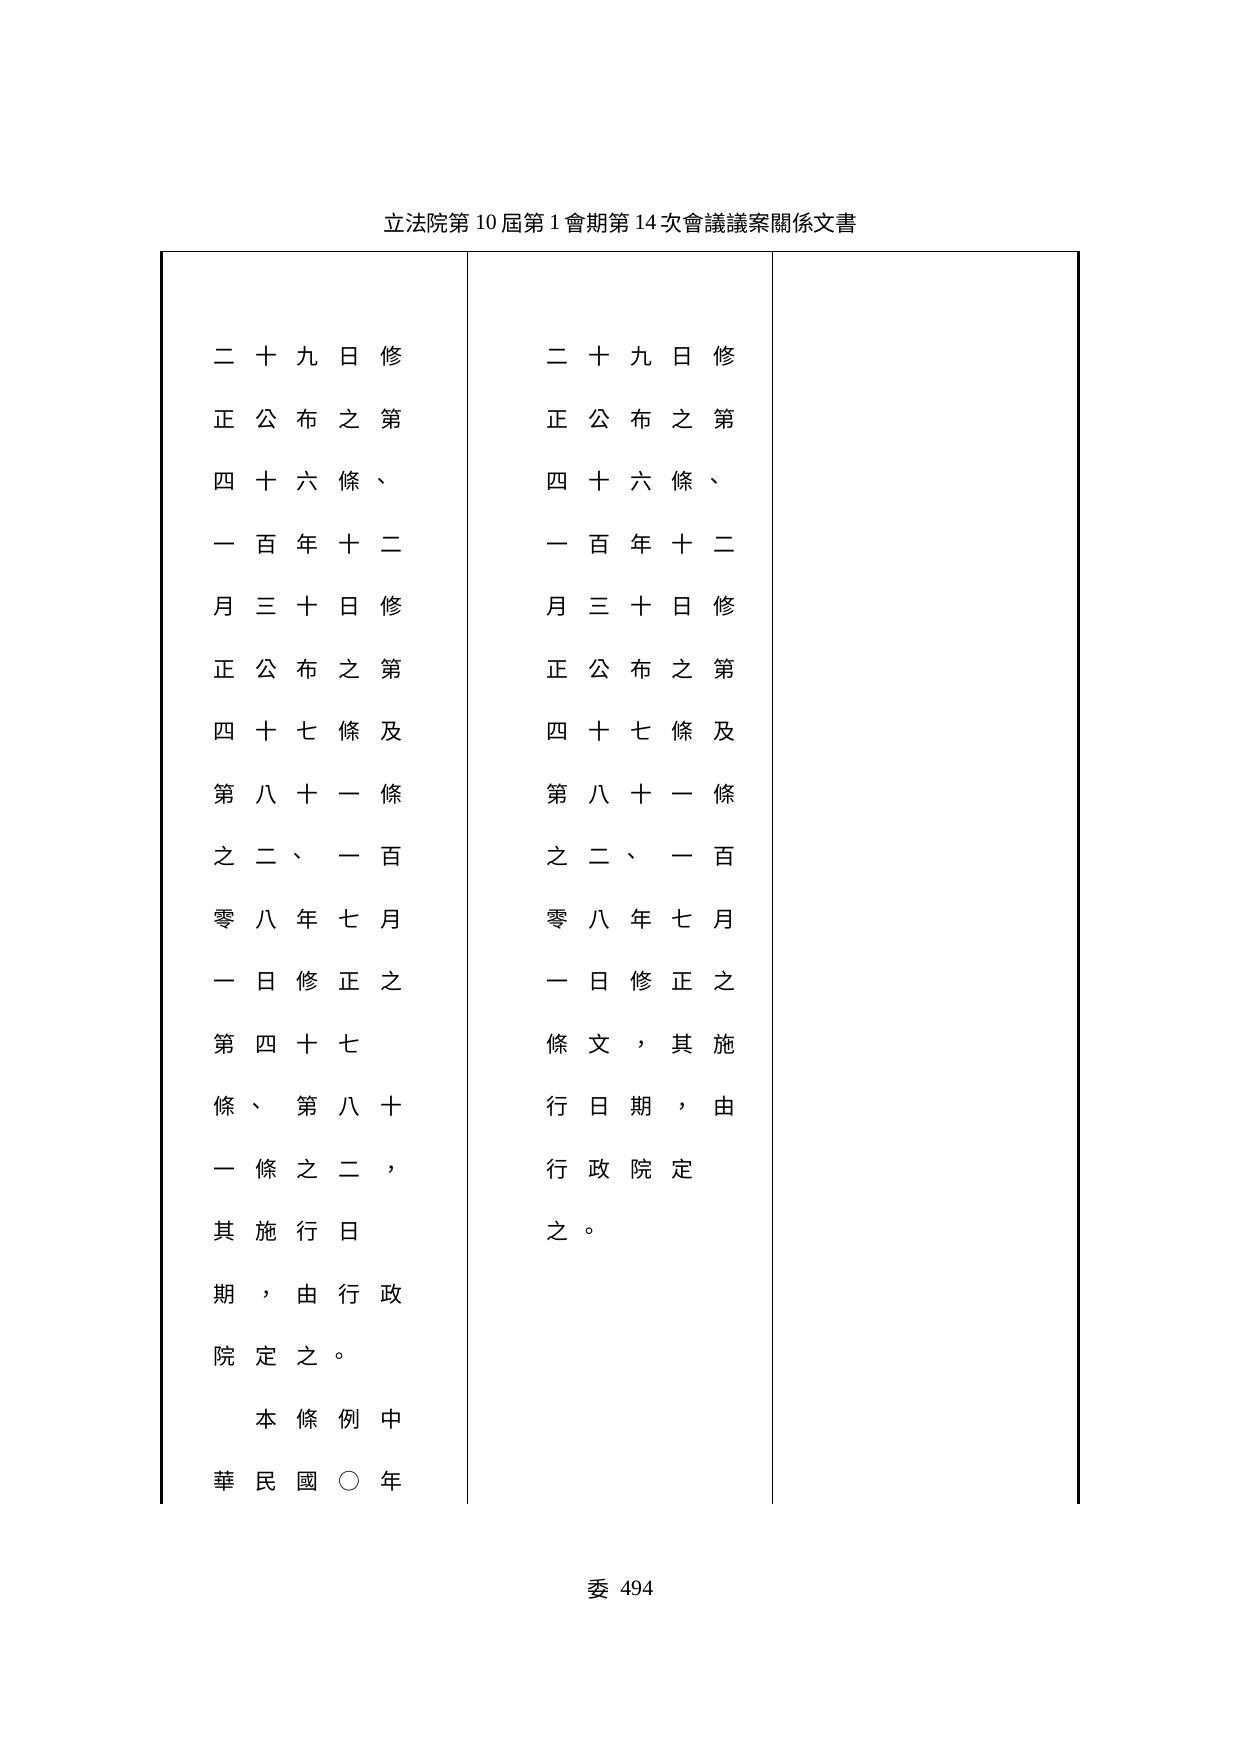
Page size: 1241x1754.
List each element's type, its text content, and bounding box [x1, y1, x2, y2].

table_cell 二十九日修正公布之第四十六條、一百年十二月三十日修正公布之第四十七條及第八十一條之二、一百零八年七月一日修正之第四十七條、第八十一條之二，其施行日期，由行政院定之。 本條例中華民國○年 [163, 252, 467, 1504]
table_cell 二十九日修正公布之第四十六條、一百年十二月三十日修正公布之第四十七條及第八十一條之二、一百零八年七月一日修正之條文，其施行日期，由行政院定之。 [468, 252, 772, 1504]
table_cell [773, 252, 1077, 1504]
